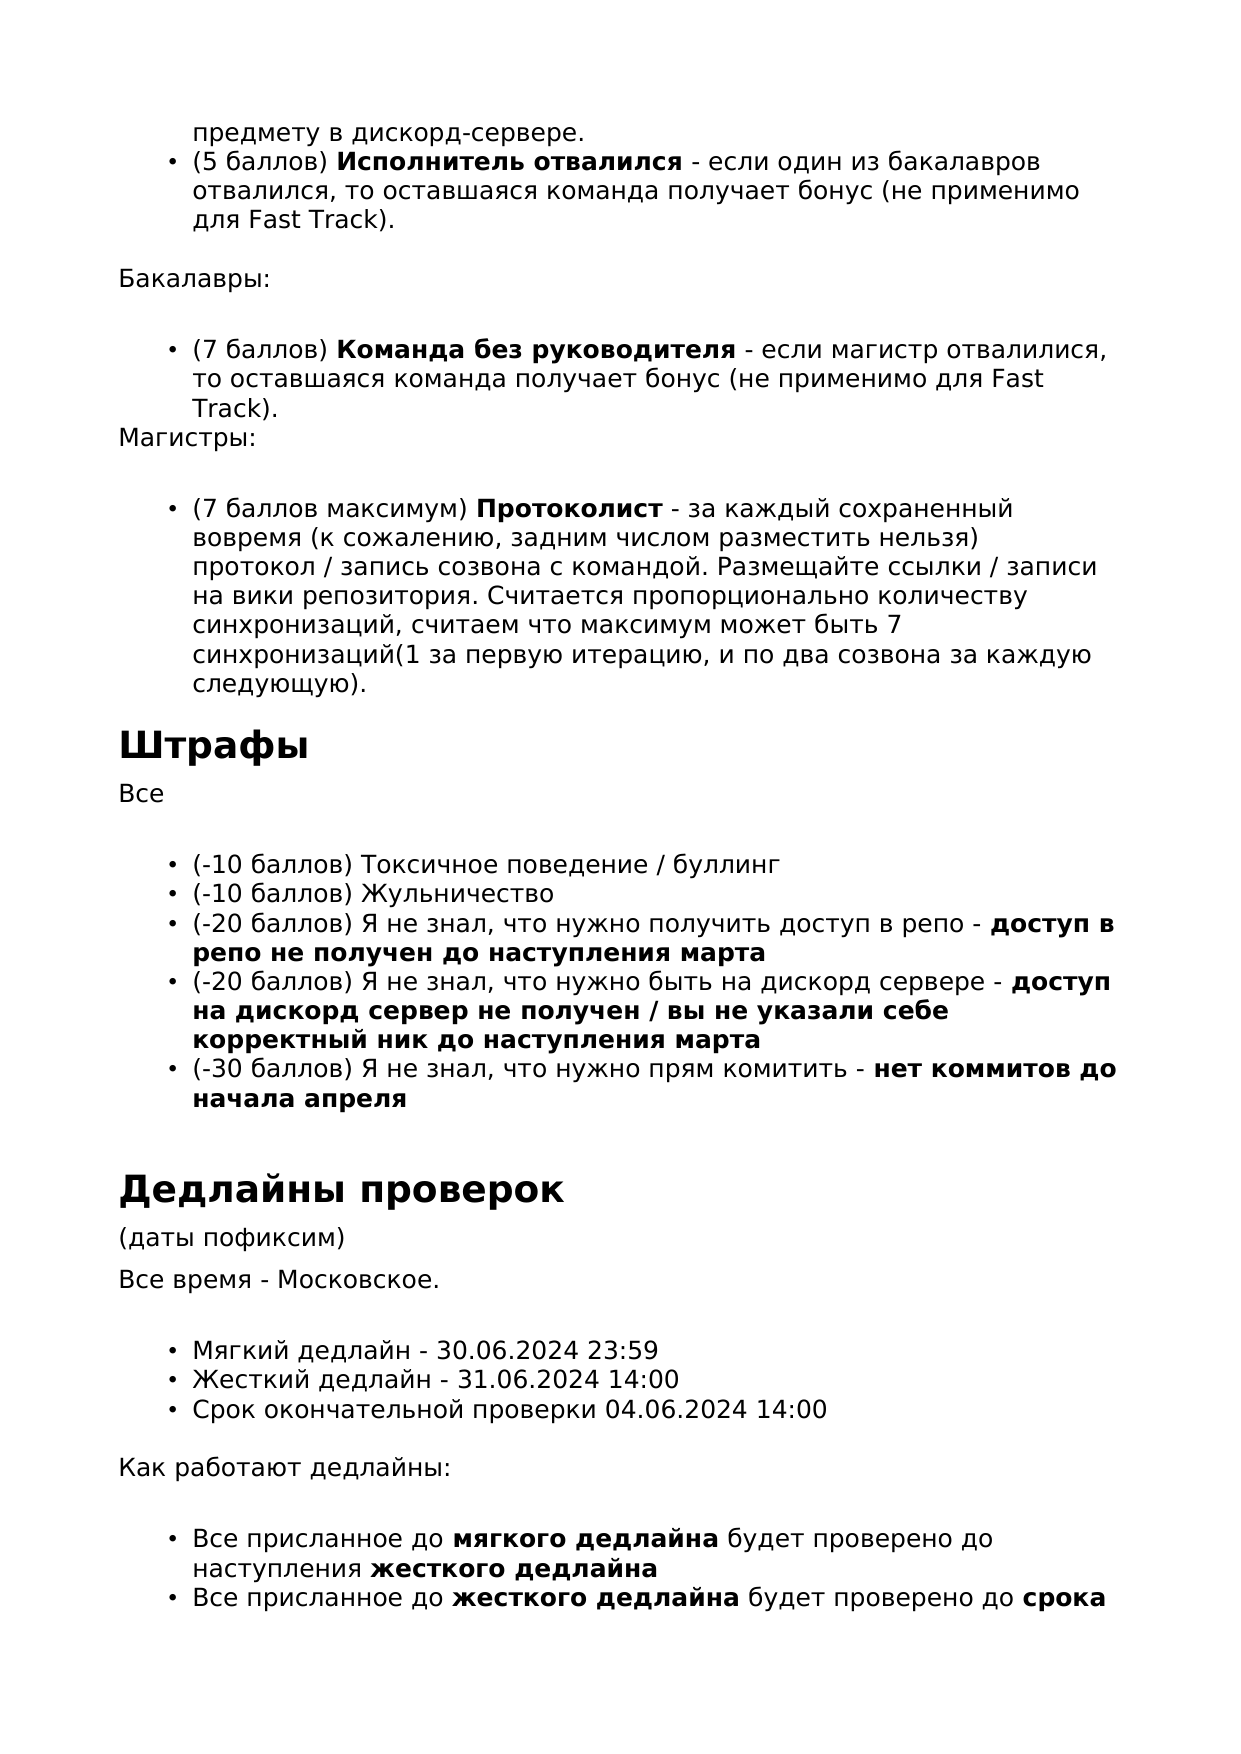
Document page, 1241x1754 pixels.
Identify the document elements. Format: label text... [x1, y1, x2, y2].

list (-20 баллов) Я не знал, что нужно получить доступ в репо - доступ в репо не получен до наступления марта [177, 909, 1122, 967]
list (7 баллов максимум) Протоколист - за каждый сохраненный вовремя (к сожалению, задним числом разместить нельзя) протокол / запись созвона с командой. Размещайте ссылки / записи на вики репозитория. Считается пропорционально количеству синхронизаций, считаем что максимум может быть 7 синхронизаций(1 за первую итерацию, и по два созвона за каждую следующую). [177, 494, 1122, 698]
text Все [118, 779, 1122, 808]
text Как работают дедлайны: [118, 1453, 1122, 1483]
list Все присланное до мягкого дедлайна будет проверено до наступления жесткого дедлайна [177, 1524, 1122, 1583]
list предмету в дискорд-сервере. [177, 118, 1122, 147]
list (-30 баллов) Я не знал, что нужно прям комитить - нет коммитов до начала апреля [177, 1055, 1122, 1113]
list (7 баллов) Команда без руководителя - если магистр отвалилися, то оставшаяся команда получает бонус (не применимо для Fast Track). [177, 335, 1122, 423]
list (-20 баллов) Я не знал, что нужно быть на дискорд сервере - доступ на дискорд сервер не получен / вы не указали себе корректный ник до наступления марта [177, 967, 1122, 1055]
text Магистры: [118, 423, 1122, 452]
list Жесткий дедлайн - 31.06.2024 14:00 [177, 1366, 1122, 1395]
text Бакалавры: [118, 264, 1122, 293]
list Мягкий дедлайн - 30.06.2024 23:59 [177, 1336, 1122, 1366]
list (5 баллов) Исполнитель отвалился - если один из бакалавров отвалился, то оставшаяся команда получает бонус (не применимо для Fast Track). [177, 147, 1122, 235]
list Срок окончательной проверки 04.06.2024 14:00 [177, 1395, 1122, 1424]
subtitle Штрафы [118, 723, 1122, 767]
list (-10 баллов) Жульничество [177, 880, 1122, 909]
list Все присланное до жесткого дедлайна будет проверено до срока [177, 1583, 1122, 1612]
subtitle Дедлайны проверок [118, 1167, 1122, 1211]
text (даты пофиксим) [118, 1224, 1122, 1253]
list (-10 баллов) Токсичное поведение / буллинг [177, 851, 1122, 880]
text Все время - Московское. [118, 1265, 1122, 1294]
